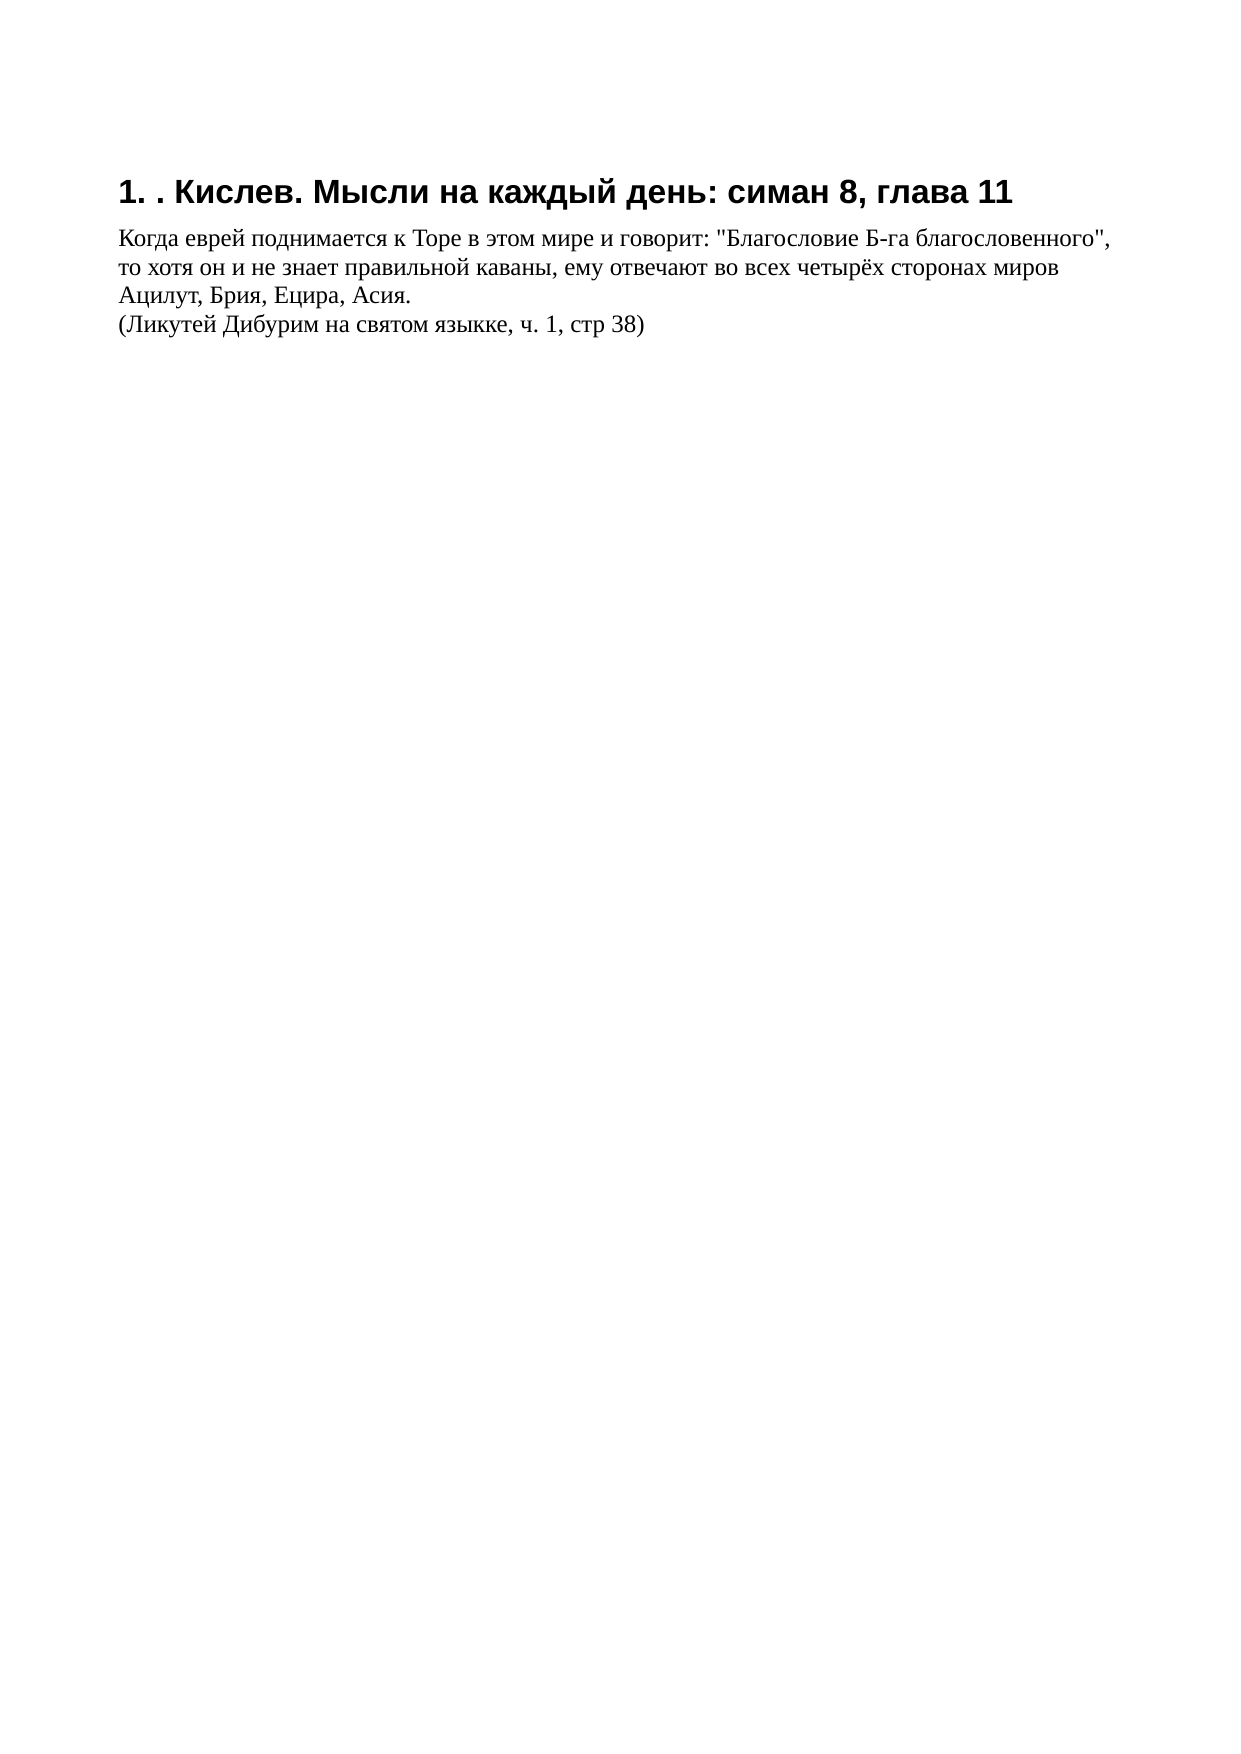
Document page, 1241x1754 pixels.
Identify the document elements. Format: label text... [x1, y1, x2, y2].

text (Ликутей Дибурим на святом языкке, ч. 1, стр 38) [118, 262, 1122, 291]
subtitle . Кислев. Мысли на каждый день: симан 8, глава 11 [118, 147, 1122, 176]
text Когда еврей поднимается к Торе в этом мире и говорит: "Благословие Б-га благословенного", то хотя он и не знает правильной каваны, ему отвечают во всех четырёх сторонах миров Ацилут, Брия, Ецира, Асия. [118, 176, 1122, 262]
